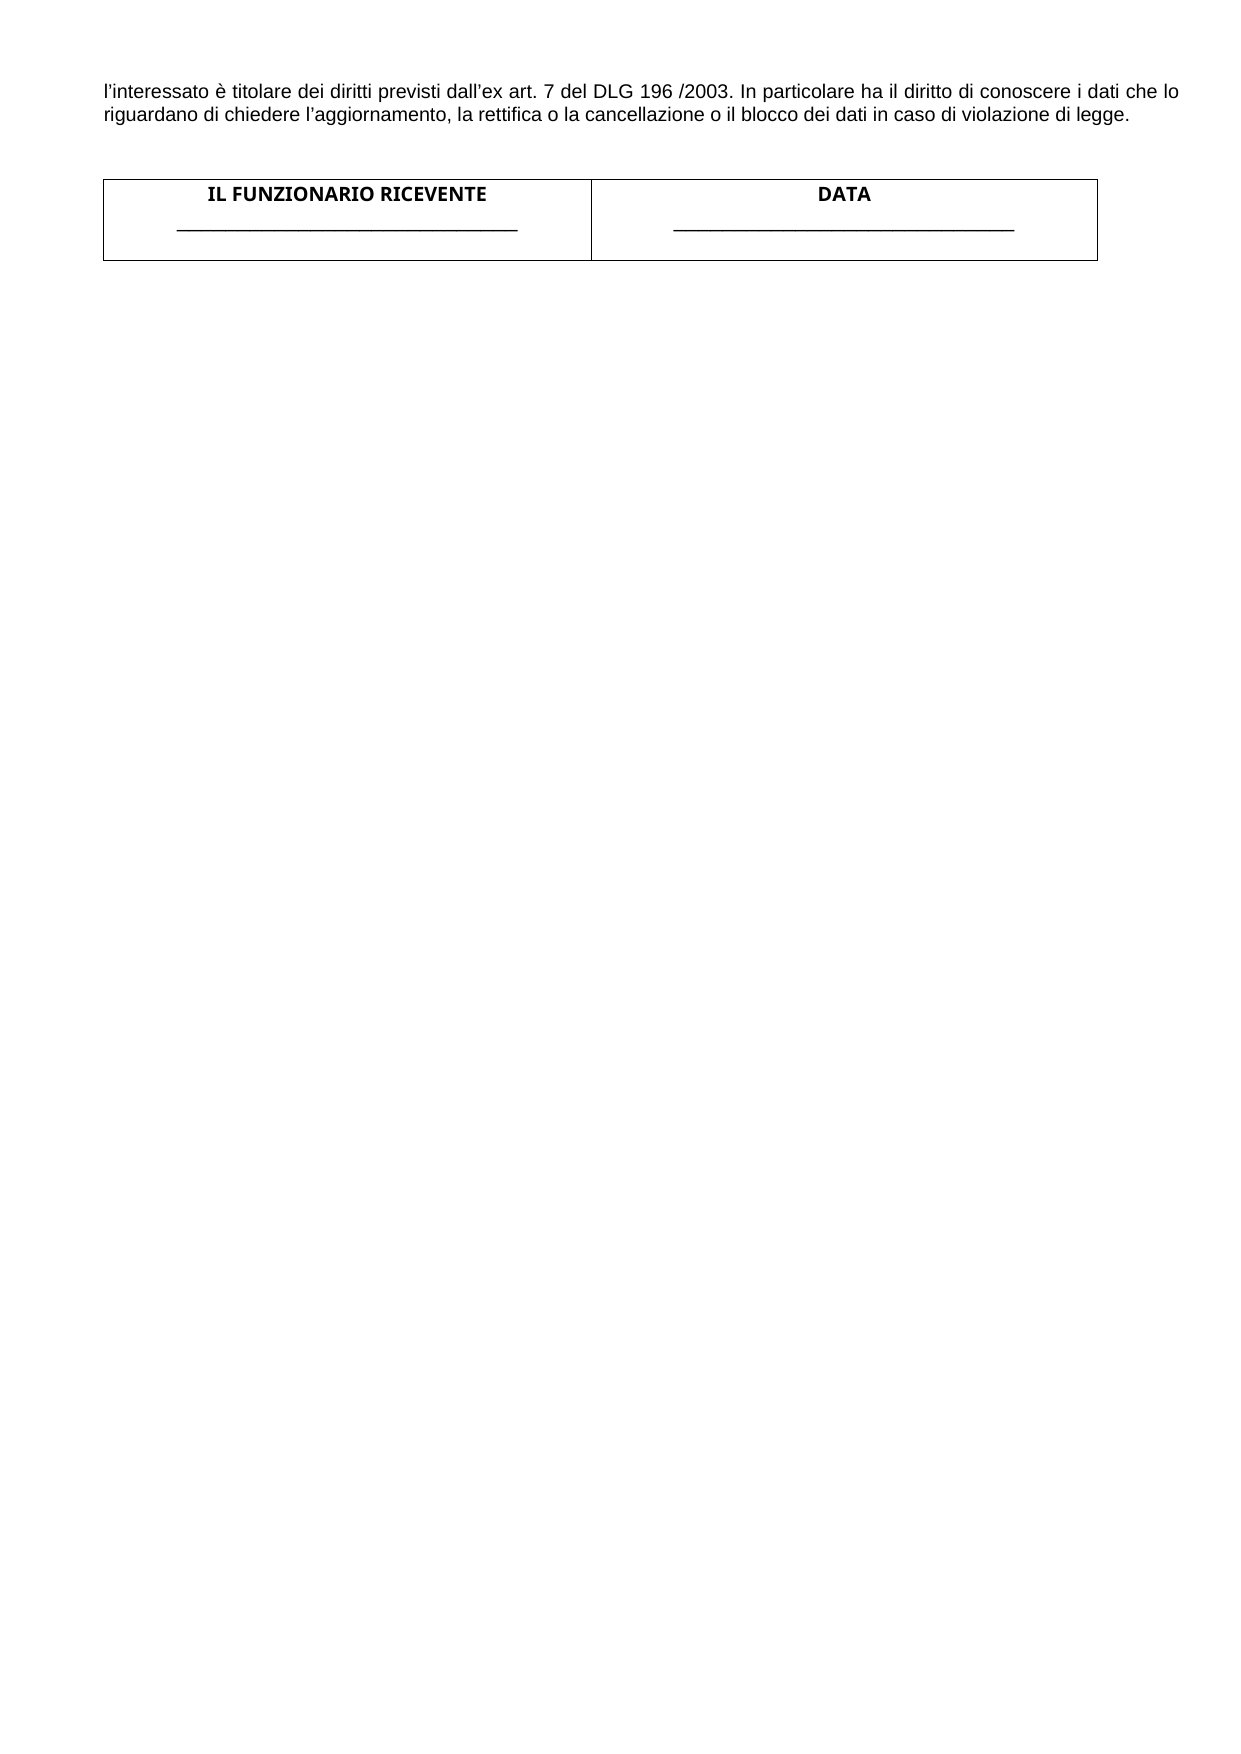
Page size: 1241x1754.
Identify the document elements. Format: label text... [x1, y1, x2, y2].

table_header IL FUNZIONARIO RICEVENTE ____________________________ [104, 180, 591, 260]
table_header DATA ____________________________ [592, 180, 1097, 260]
text l’interessato è titolare dei diritti previsti dall’ex art. 7 del DLG 196 /2003. In particolare ha il diritto di conoscere i dati che lo riguardano di chiedere l’aggiornamento, la rettifica o la cancellazione o il blocco dei dati in caso di violazione di legge. [103, 80, 1181, 125]
